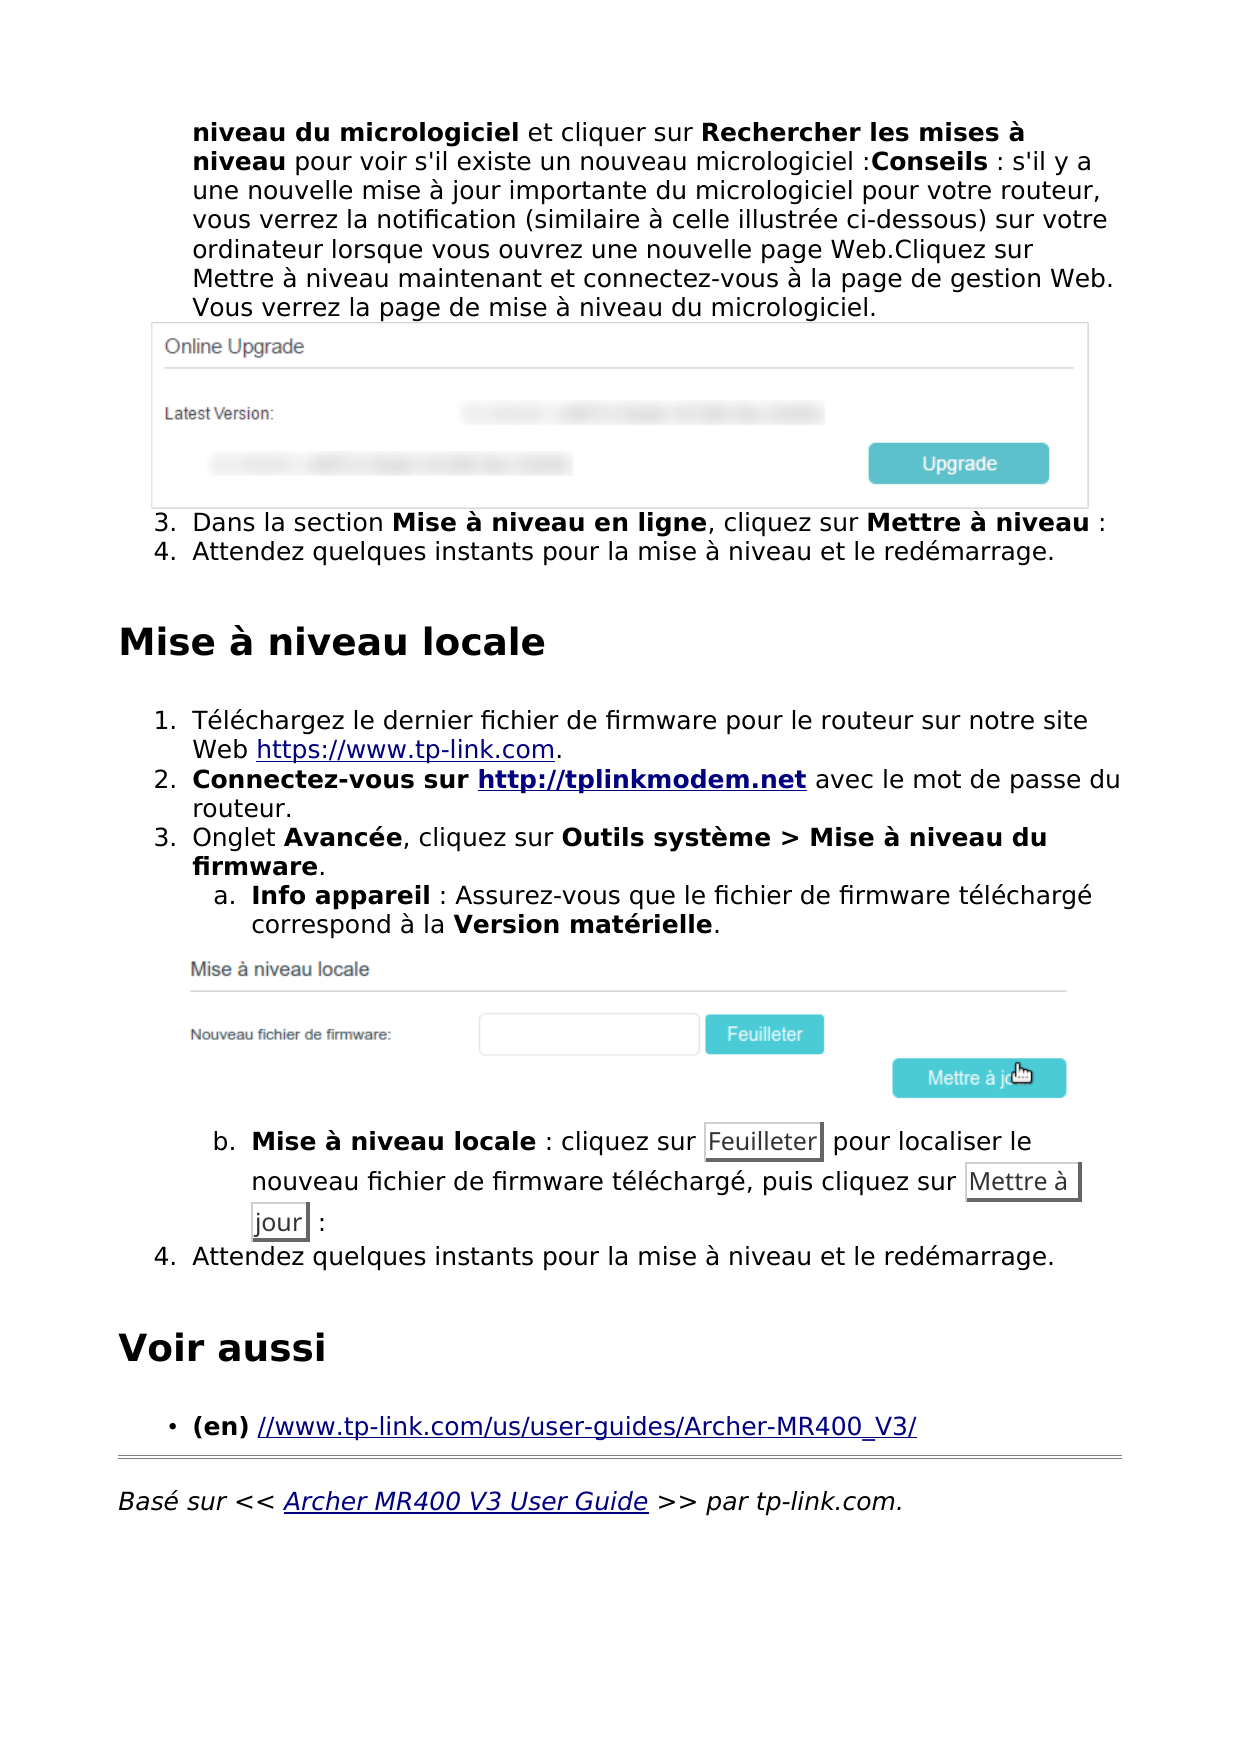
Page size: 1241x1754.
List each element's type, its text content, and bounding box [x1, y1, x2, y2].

list Mise à niveau locale : cliquez sur Feuilleter pour localiser le nouveau fichier de firmware téléchargé, puis cliquez sur Mettre à jour : [236, 940, 1122, 1242]
text Basé sur << Archer MR400 V3 User Guide >> par tp-link.com. [118, 1487, 1122, 1516]
list niveau du micrologiciel et cliquer sur Rechercher les mises à niveau pour voir s'il existe un nouveau micrologiciel :Conseils : s'il y a une nouvelle mise à jour importante du micrologiciel pour votre routeur, vous verrez la notification (similaire à celle illustrée ci-dessous) sur votre ordinateur lorsque vous ouvrez une nouvelle page Web.Cliquez sur Mettre à niveau maintenant et connectez-vous à la page de gestion Web. Vous verrez la page de mise à niveau du micrologiciel. [177, 118, 1122, 322]
picture [151, 940, 1089, 1122]
subtitle Mise à niveau locale [118, 621, 1122, 664]
list Onglet Avancée, cliquez sur Outils système > Mise à niveau du firmware. [177, 823, 1122, 882]
list Attendez quelques instants pour la mise à niveau et le redémarrage. [177, 537, 1122, 566]
list Dans la section Mise à niveau en ligne, cliquez sur Mettre à niveau : [177, 322, 1122, 537]
list Attendez quelques instants pour la mise à niveau et le redémarrage. [177, 1242, 1122, 1272]
list Info appareil : Assurez-vous que le fichier de firmware téléchargé correspond à la Version matérielle. [236, 882, 1122, 940]
picture [151, 322, 1089, 509]
list Téléchargez le dernier fichier de firmware pour le routeur sur notre site Web https://www.tp-link.com. [177, 707, 1122, 765]
list Connectez-vous sur http://tplinkmodem.net avec le mot de passe du routeur. [177, 765, 1122, 823]
list (en) //www.tp-link.com/us/user-guides/Archer-MR400_V3/ [177, 1412, 1122, 1441]
subtitle Voir aussi [118, 1326, 1122, 1370]
